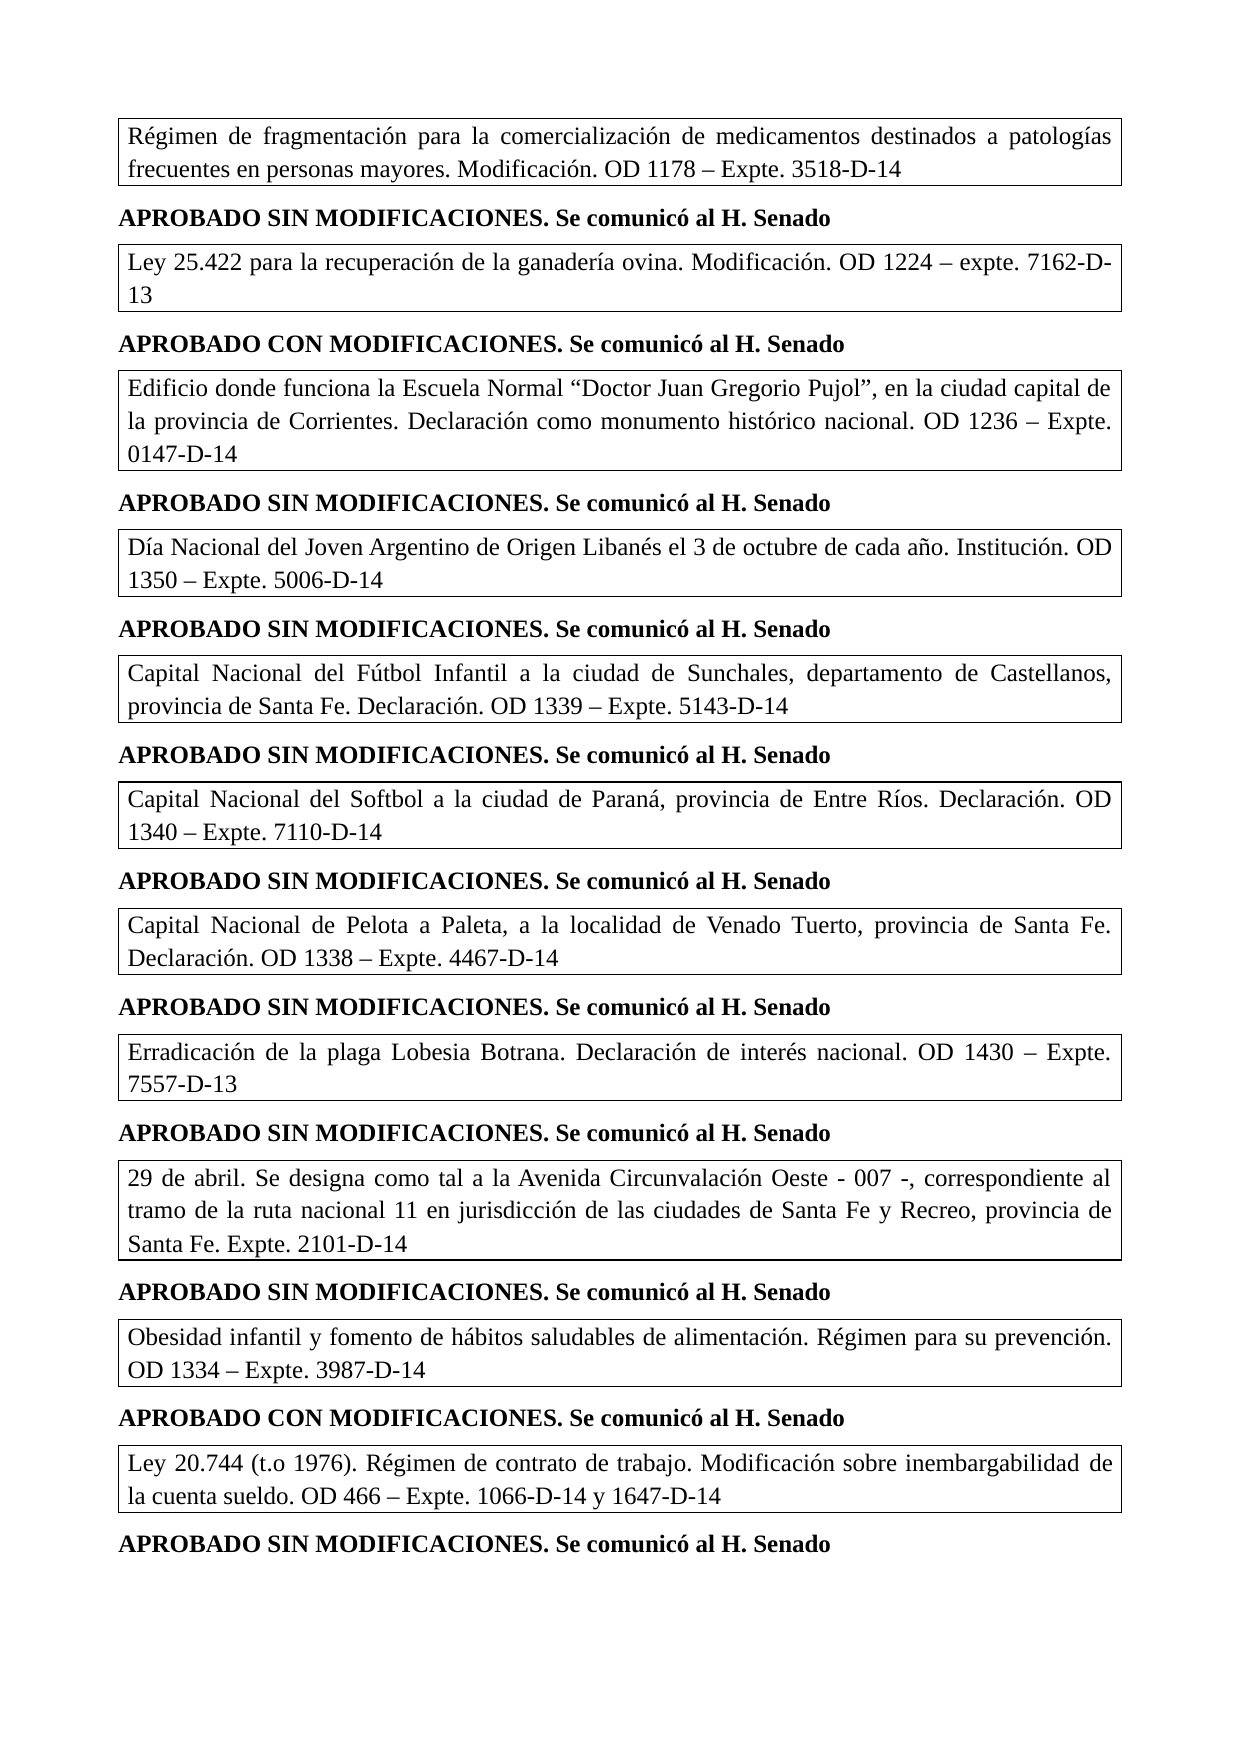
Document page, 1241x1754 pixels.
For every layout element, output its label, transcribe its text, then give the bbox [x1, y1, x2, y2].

text Día Nacional del Joven Argentino de Origen Libanés el 3 de octubre de cada año. Institución. OD 1350 – Expte. 5006-D-14 [119, 530, 1121, 596]
text APROBADO SIN MODIFICACIONES. Se comunicó al H. Senado [118, 203, 1122, 232]
text APROBADO SIN MODIFICACIONES. Se comunicó al H. Senado [118, 488, 1122, 517]
text Erradicación de la plaga Lobesia Botrana. Declaración de interés nacional. OD 1430 – Expte. 7557-D-13 [119, 1035, 1121, 1100]
text APROBADO SIN MODIFICACIONES. Se comunicó al H. Senado [118, 1529, 1122, 1558]
text Régimen de fragmentación para la comercialización de medicamentos destinados a patologías frecuentes en personas mayores. Modificación. OD 1178 – Expte. 3518-D-14 [119, 119, 1121, 185]
text Capital Nacional del Softbol a la ciudad de Paraná, provincia de Entre Ríos. Declaración. OD 1340 – Expte. 7110-D-14 [119, 783, 1121, 848]
text APROBADO SIN MODIFICACIONES. Se comunicó al H. Senado [118, 1277, 1122, 1306]
text APROBADO SIN MODIFICACIONES. Se comunicó al H. Senado [118, 614, 1122, 643]
text APROBADO SIN MODIFICACIONES. Se comunicó al H. Senado [118, 740, 1122, 769]
text APROBADO SIN MODIFICACIONES. Se comunicó al H. Senado [118, 866, 1122, 895]
text Edificio donde funciona la Escuela Normal “Doctor Juan Gregorio Pujol”, en la ciudad capital de la provincia de Corrientes. Declaración como monumento histórico nacional. OD 1236 – Expte. 0147-D-14 [119, 371, 1121, 470]
text 29 de abril. Se designa como tal a la Avenida Circunvalación Oeste - 007 -, correspondiente al tramo de la ruta nacional 11 en jurisdicción de las ciudades de Santa Fe y Recreo, provincia de Santa Fe. Expte. 2101-D-14 [119, 1161, 1121, 1259]
text APROBADO CON MODIFICACIONES. Se comunicó al H. Senado [118, 329, 1122, 358]
text Ley 20.744 (t.o 1976). Régimen de contrato de trabajo. Modificación sobre inembargabilidad de la cuenta sueldo. OD 466 – Expte. 1066-D-14 y 1647-D-14 [119, 1446, 1121, 1512]
text Ley 25.422 para la recuperación de la ganadería ovina. Modificación. OD 1224 – expte. 7162-D-13 [119, 245, 1121, 311]
text APROBADO CON MODIFICACIONES. Se comunicó al H. Senado [118, 1403, 1122, 1432]
text APROBADO SIN MODIFICACIONES. Se comunicó al H. Senado [118, 1118, 1122, 1147]
text Capital Nacional del Fútbol Infantil a la ciudad de Sunchales, departamento de Castellanos, provincia de Santa Fe. Declaración. OD 1339 – Expte. 5143-D-14 [119, 656, 1121, 722]
text Capital Nacional de Pelota a Paleta, a la localidad de Venado Tuerto, provincia de Santa Fe. Declaración. OD 1338 – Expte. 4467-D-14 [119, 909, 1121, 974]
text APROBADO SIN MODIFICACIONES. Se comunicó al H. Senado [118, 992, 1122, 1021]
text Obesidad infantil y fomento de hábitos saludables de alimentación. Régimen para su prevención. OD 1334 – Expte. 3987-D-14 [119, 1320, 1121, 1386]
